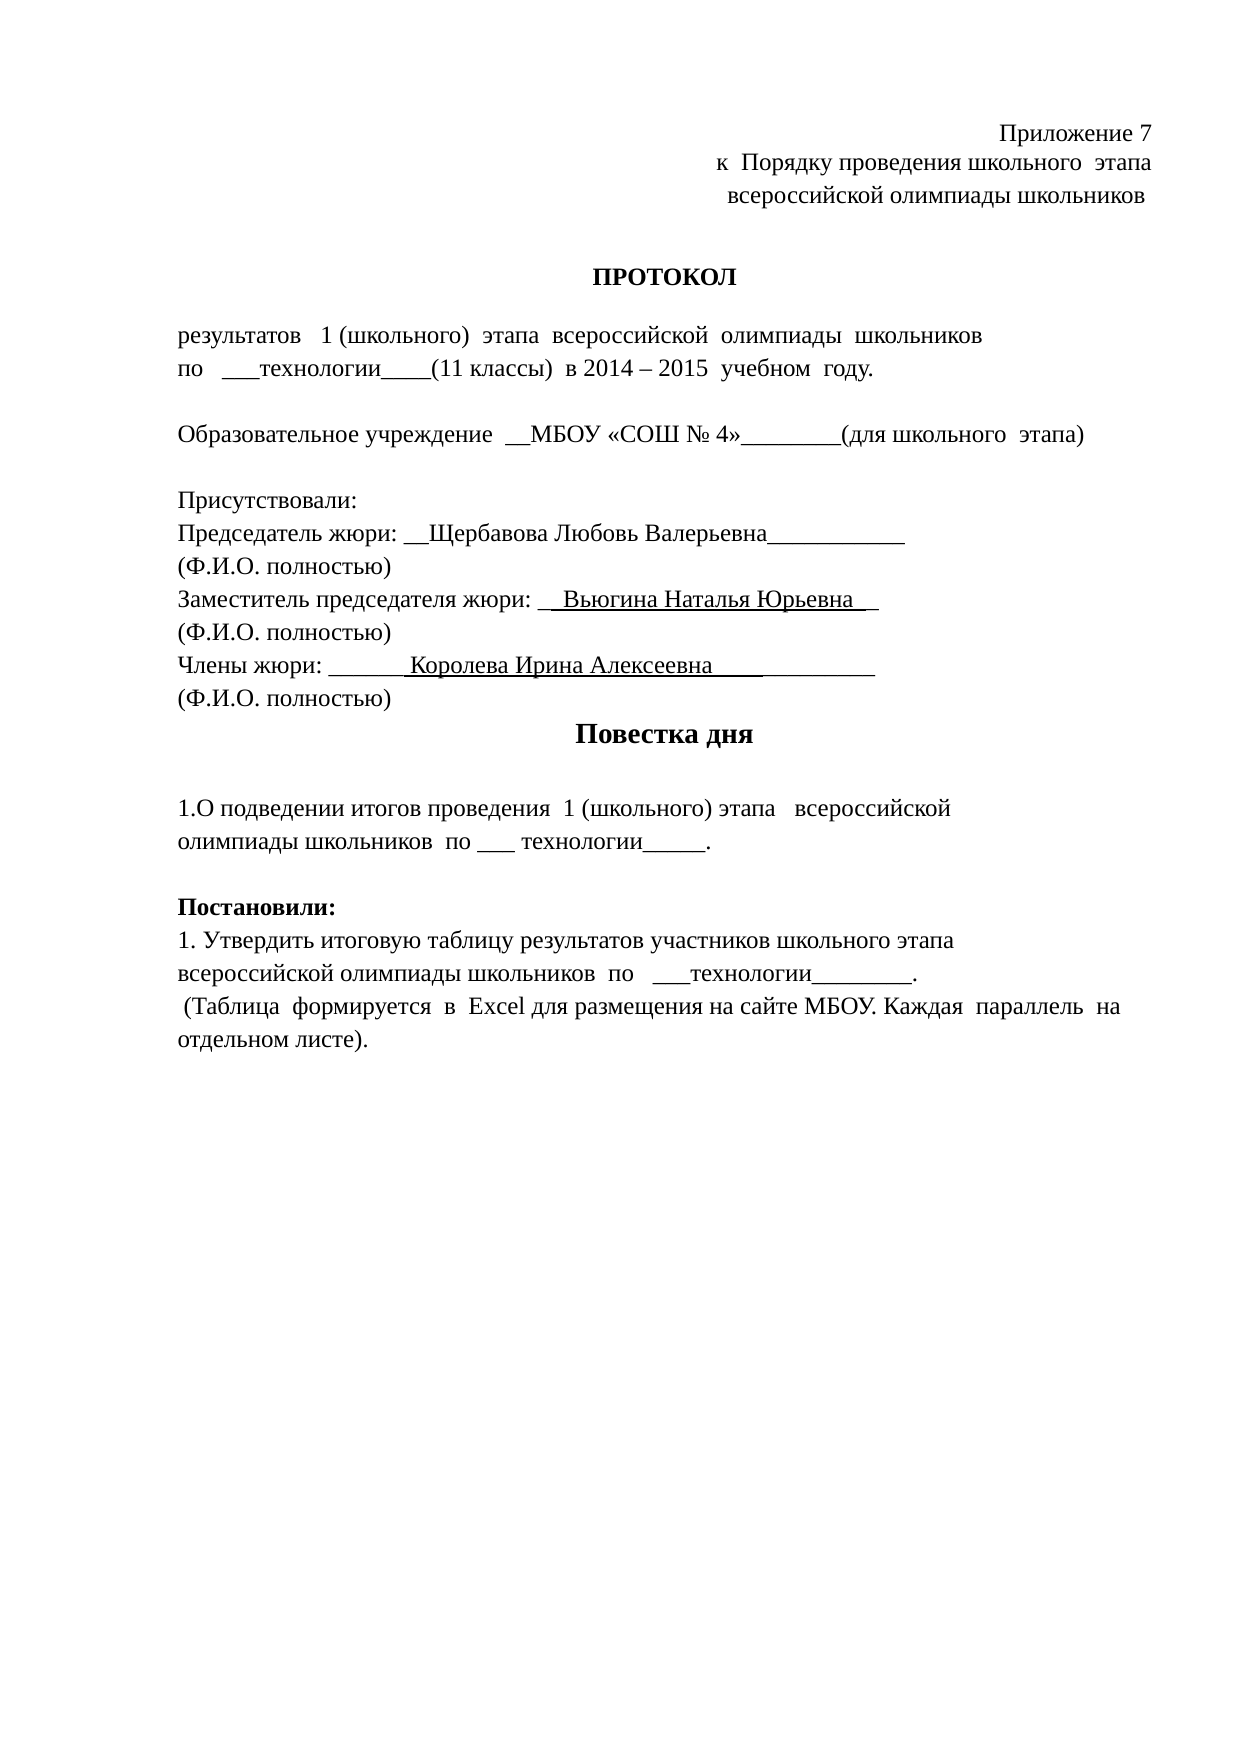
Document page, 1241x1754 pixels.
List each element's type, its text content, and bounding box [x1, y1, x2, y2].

text Председатель жюри: __Щербавова Любовь Валерьевна___________ [177, 518, 1152, 547]
text Образовательное учреждение __МБОУ «СОШ № 4»________(для школьного этапа) [177, 419, 1152, 448]
text 1. Утвердить итоговую таблицу результатов участников школьного этапа [177, 925, 1152, 954]
text (Ф.И.О. полностью) [177, 617, 1152, 646]
text Приложение 7 [177, 118, 1152, 147]
text по ___технологии____(11 классы) в 2014 – 2015 учебном году. [177, 353, 1152, 382]
text Заместитель председателя жюри: __Вьюгина Наталья Юрьевна__ [177, 584, 1152, 613]
text (Ф.И.О. полностью) [177, 551, 1152, 580]
text 1.О подведении итогов проведения 1 (школьного) этапа всероссийской [177, 793, 1152, 822]
text Члены жюри: ______ Королева Ирина Алексеевна_____________ [177, 650, 1152, 679]
text Постановили: [177, 892, 1152, 921]
text (Таблица формируется в Excel для размещения на сайте МБОУ. Каждая параллель на отдельном листе). [177, 991, 1152, 1053]
text всероссийской олимпиады школьников по ___технологии________. [177, 958, 1152, 987]
text к Порядку проведения школьного этапа всероссийской олимпиады школьников [177, 147, 1152, 209]
text Присутствовали: [177, 485, 1152, 514]
text результатов 1 (школьного) этапа всероссийской олимпиады школьников [177, 320, 1152, 349]
text олимпиады школьников по ___ технологии_____. [177, 826, 1152, 855]
text ПРОТОКОЛ [177, 262, 1152, 291]
text Повестка дня [177, 716, 1152, 750]
text (Ф.И.О. полностью) [177, 683, 1152, 712]
